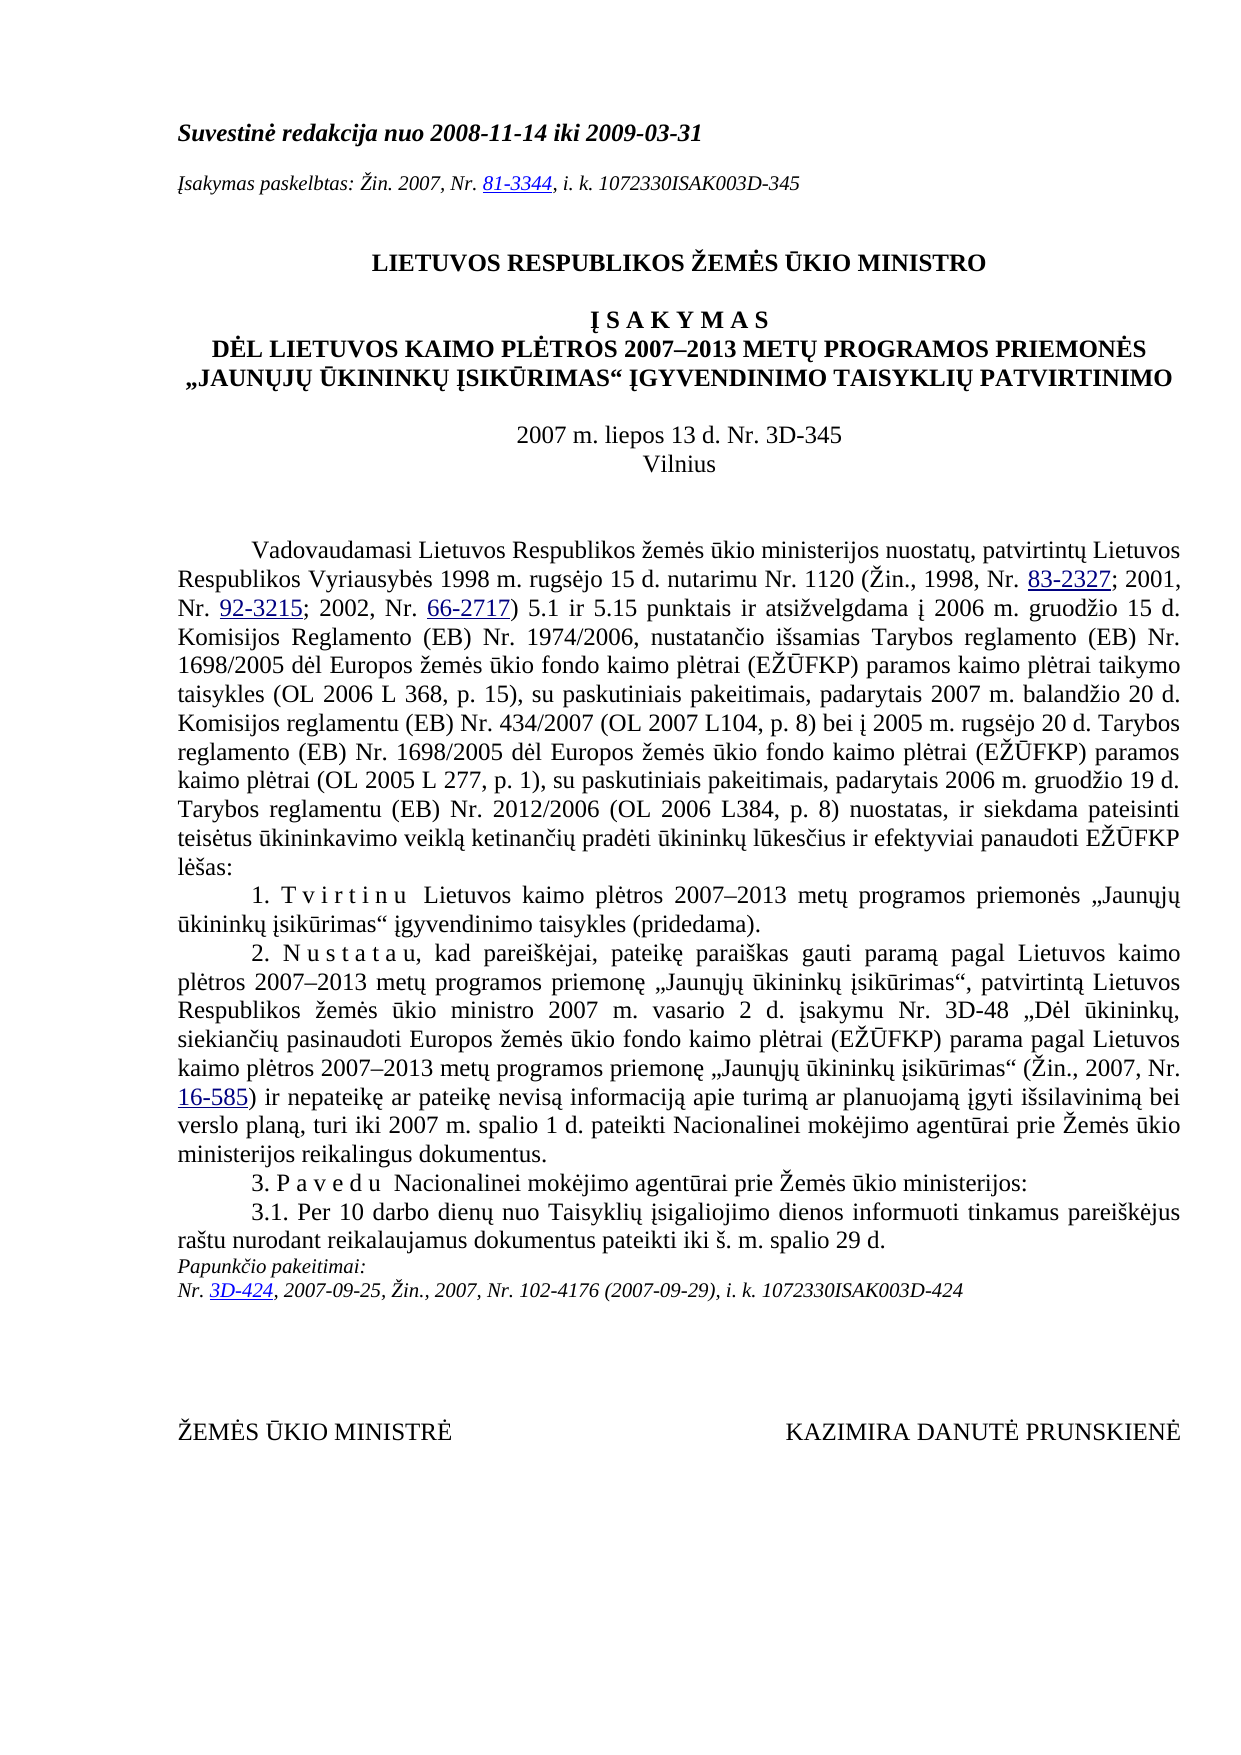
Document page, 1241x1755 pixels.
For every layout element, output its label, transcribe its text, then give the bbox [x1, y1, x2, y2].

text Nr. 3D-424, 2007-09-25, Žin., 2007, Nr. 102-4176 (2007-09-29), i. k. 1072330ISAK003D-424 [177, 1278, 1181, 1302]
text Vadovaudamasi Lietuvos Respublikos žemės ūkio ministerijos nuostatų, patvirtintų Lietuvos Respublikos Vyriausybės 1998 m. rugsėjo 15 d. nutarimu Nr. 1120 (Žin., 1998, Nr. 83-2327; 2001, Nr. 92-3215; 2002, Nr. 66-2717) 5.1 ir 5.15 punktais ir atsižvelgdama į 2006 m. gruodžio 15 d. Komisijos Reglamento (EB) Nr. 1974/2006, nustatančio išsamias Tarybos reglamento (EB) Nr. 1698/2005 dėl Europos žemės ūkio fondo kaimo plėtrai (EŽŪFKP) paramos kaimo plėtrai taikymo taisykles (OL 2006 L 368, p. 15), su paskutiniais pakeitimais, padarytais 2007 m. balandžio 20 d. Komisijos reglamentu (EB) Nr. 434/2007 (OL 2007 L104, p. 8) bei į 2005 m. rugsėjo 20 d. Tarybos reglamento (EB) Nr. 1698/2005 dėl Europos žemės ūkio fondo kaimo plėtrai (EŽŪFKP) paramos kaimo plėtrai (OL 2005 L 277, p. 1), su paskutiniais pakeitimais, padarytais 2006 m. gruodžio 19 d. Tarybos reglamentu (EB) Nr. 2012/2006 (OL 2006 L384, p. 8) nuostatas, ir siekdama pateisinti teisėtus ūkininkavimo veiklą ketinančių pradėti ūkininkų lūkesčius ir efektyviai panaudoti EŽŪFKP lėšas: [177, 535, 1181, 880]
text 3. Pavedu Nacionalinei mokėjimo agentūrai prie Žemės ūkio ministerijos: [177, 1168, 1181, 1197]
text Žemės ūkio ministrė Kazimira Danutė Prunskienė [177, 1417, 1181, 1446]
text 1. Tvirtinu Lietuvos kaimo plėtros 2007–2013 metų programos priemonės „Jaunųjų ūkininkų įsikūrimas“ įgyvendinimo taisykles (pridedama). [177, 880, 1181, 938]
text Įsakymas paskelbtas: Žin. 2007, Nr. 81-3344, i. k. 1072330ISAK003D-345 [177, 171, 1181, 195]
text Vilnius [177, 449, 1181, 478]
text Suvestinė redakcija nuo 2008-11-14 iki 2009-03-31 [177, 118, 1181, 147]
text Į S A K Y M A S [177, 305, 1181, 334]
text Papunkčio pakeitimai: [177, 1254, 1181, 1278]
text 3.1. Per 10 darbo dienų nuo Taisyklių įsigaliojimo dienos informuoti tinkamus pareiškėjus raštu nurodant reikalaujamus dokumentus pateikti iki š. m. spalio 29 d. [177, 1197, 1181, 1254]
text DĖL LIETUVOS KAIMO PLĖTROS 2007–2013 METŲ PROGRAMOS PRIEMONĖS „JAUNŲJŲ ŪKININKŲ ĮSIKŪRIMAS“ ĮGYVENDINIMO TAISYKLIŲ PATVIRTINIMO [177, 334, 1181, 392]
text 2. Nustatau, kad pareiškėjai, pateikę paraiškas gauti paramą pagal Lietuvos kaimo plėtros 2007–2013 metų programos priemonę „Jaunųjų ūkininkų įsikūrimas“, patvirtintą Lietuvos Respublikos žemės ūkio ministro 2007 m. vasario 2 d. įsakymu Nr. 3D-48 „Dėl ūkininkų, siekiančių pasinaudoti Europos žemės ūkio fondo kaimo plėtrai (EŽŪFKP) parama pagal Lietuvos kaimo plėtros 2007–2013 metų programos priemonę „Jaunųjų ūkininkų įsikūrimas“ (Žin., 2007, Nr. 16-585) ir nepateikę ar pateikę nevisą informaciją apie turimą ar planuojamą įgyti išsilavinimą bei verslo planą, turi iki 2007 m. spalio 1 d. pateikti Nacionalinei mokėjimo agentūrai prie Žemės ūkio ministerijos reikalingus dokumentus. [177, 938, 1181, 1168]
text 2007 m. liepos 13 d. Nr. 3D-345 [177, 420, 1181, 449]
text LIETUVOS RESPUBLIKOS ŽEMĖS ŪKIO MINISTRO [177, 248, 1181, 277]
